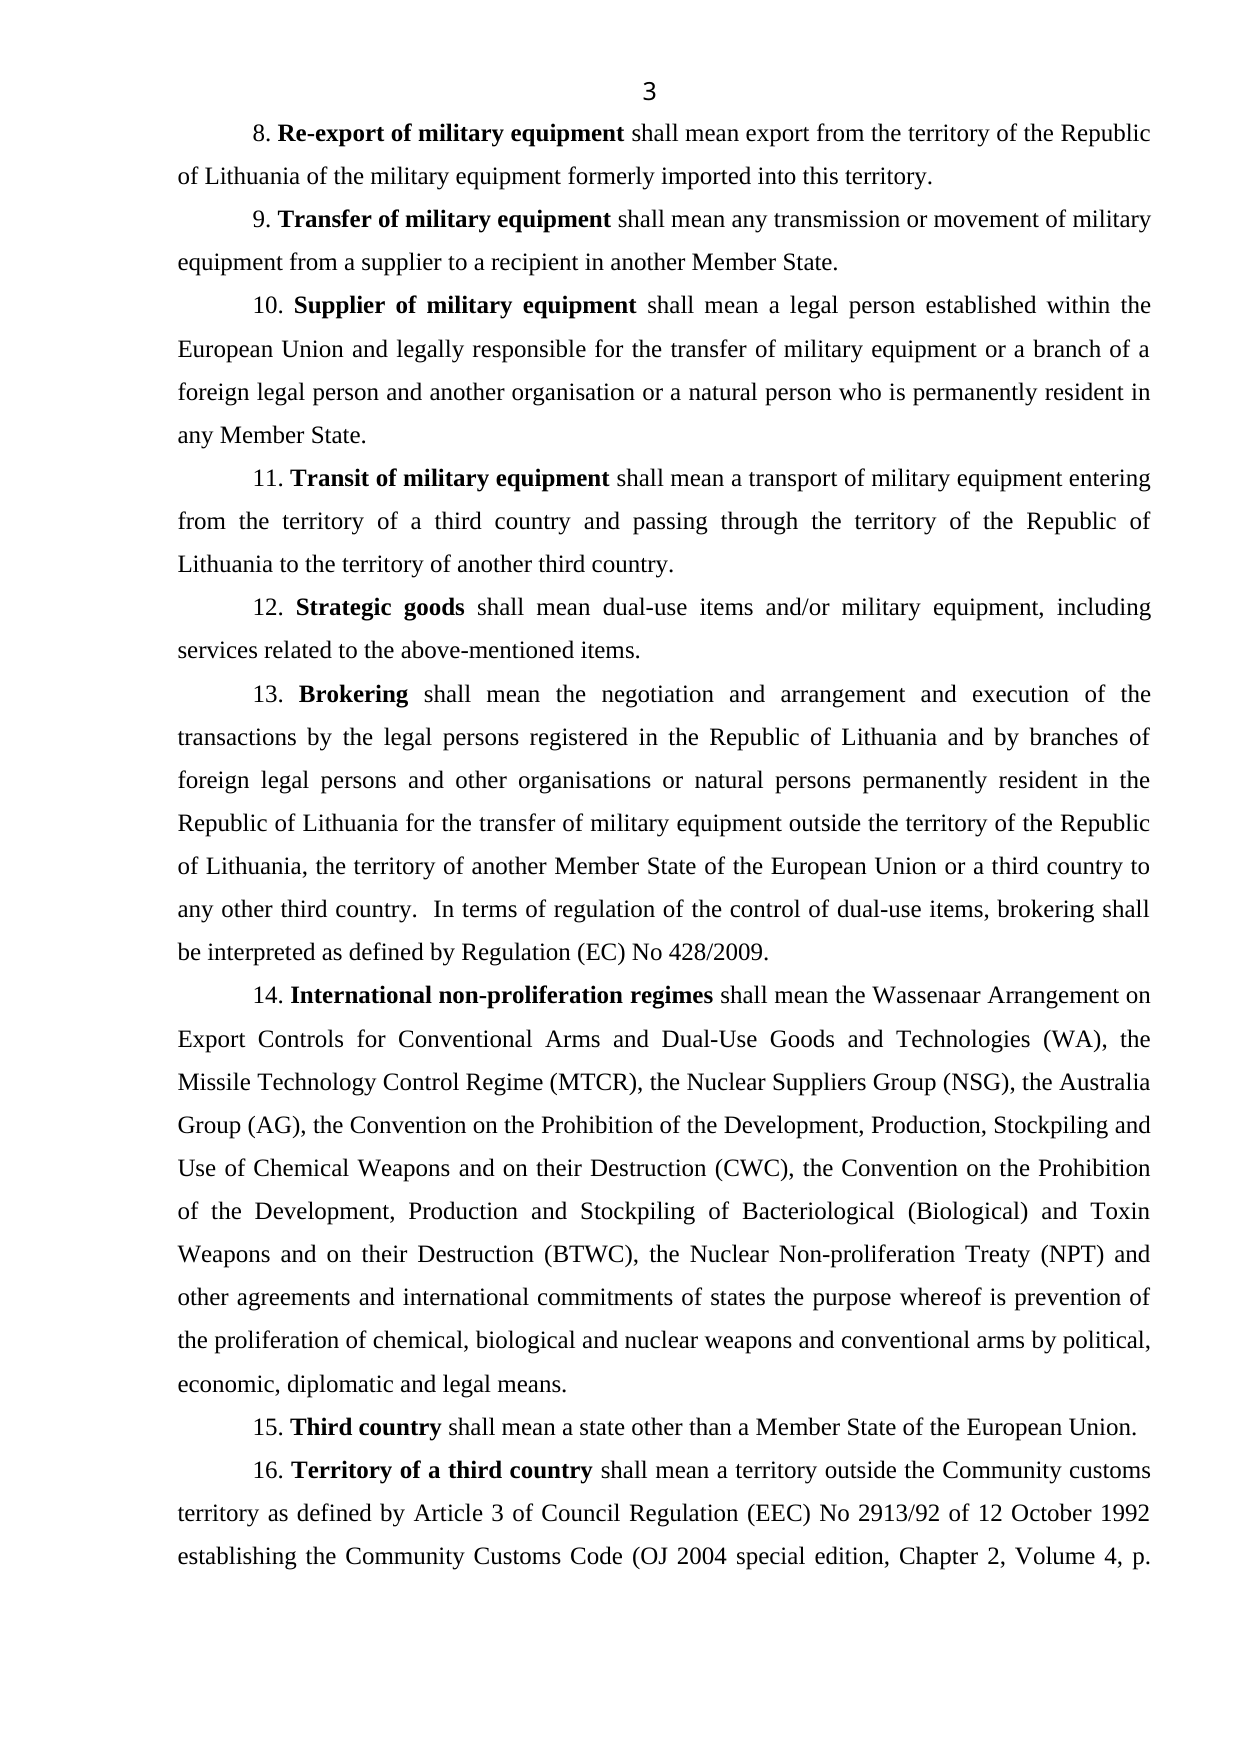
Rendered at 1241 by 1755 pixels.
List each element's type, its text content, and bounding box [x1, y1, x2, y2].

text 12. Strategic goods shall mean dual-use items and/or military equipment, including services related to the above-mentioned items. [177, 592, 1152, 664]
text 8. Re-export of military equipment shall mean export from the territory of the Republic of Lithuania of the military equipment formerly imported into this territory. [177, 118, 1152, 190]
text 9. Transfer of military equipment shall mean any transmission or movement of military equipment from a supplier to a recipient in another Member State. [177, 204, 1152, 276]
text 10. Supplier of military equipment shall mean a legal person established within the European Union and legally responsible for the transfer of military equipment or a branch of a foreign legal person and another organisation or a natural person who is permanently resident in any Member State. [177, 291, 1152, 449]
text 15. Third country shall mean a state other than a Member State of the European Union. [177, 1412, 1152, 1441]
text 16. Territory of a third country shall mean a territory outside the Community customs territory as defined by Article 3 of Council Regulation (EEC) No 2913/92 of 12 October 1992 establishing the Community Customs Code (OJ 2004 special edition, Chapter 2, Volume 4, p. [177, 1455, 1152, 1570]
text 11. Transit of military equipment shall mean a transport of military equipment entering from the territory of a third country and passing through the territory of the Republic of Lithuania to the territory of another third country. [177, 463, 1152, 578]
text 14. International non-proliferation regimes shall mean the Wassenaar Arrangement on Export Controls for Conventional Arms and Dual-Use Goods and Technologies (WA), the Missile Technology Control Regime (MTCR), the Nuclear Suppliers Group (NSG), the Australia Group (AG), the Convention on the Prohibition of the Development, Production, Stockpiling and Use of Chemical Weapons and on their Destruction (CWC), the Convention on the Prohibition of the Development, Production and Stockpiling of Bacteriological (Biological) and Toxin Weapons and on their Destruction (BTWC), the Nuclear Non-proliferation Treaty (NPT) and other agreements and international commitments of states the purpose whereof is prevention of the proliferation of chemical, biological and nuclear weapons and conventional arms by political, economic, diplomatic and legal means. [177, 981, 1152, 1397]
text 13. Brokering shall mean the negotiation and arrangement and execution of the transactions by the legal persons registered in the Republic of Lithuania and by branches of foreign legal persons and other organisations or natural persons permanently resident in the Republic of Lithuania for the transfer of military equipment outside the territory of the Republic of Lithuania, the territory of another Member State of the European Union or a third country to any other third country. In terms of regulation of the control of dual-use items, brokering shall be interpreted as defined by Regulation (EC) No 428/2009. [177, 679, 1152, 966]
